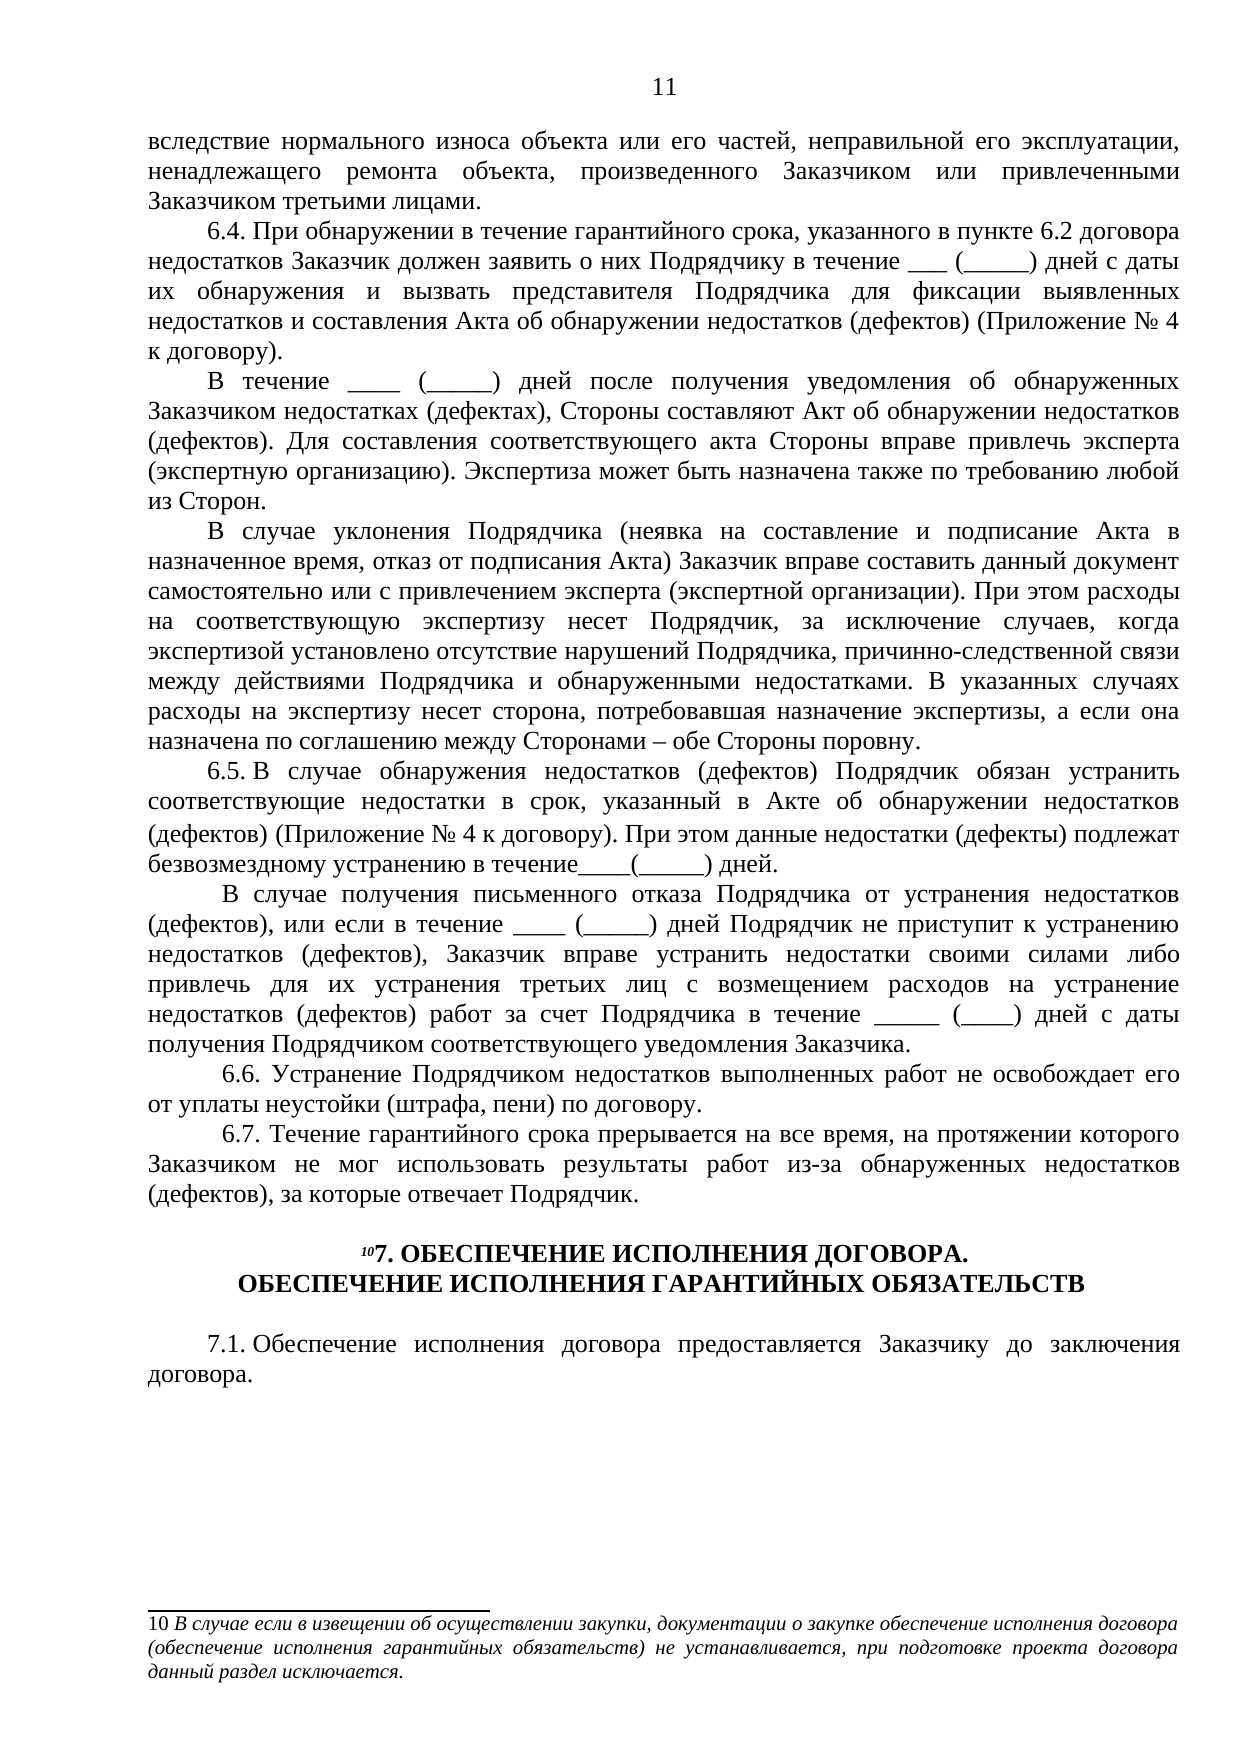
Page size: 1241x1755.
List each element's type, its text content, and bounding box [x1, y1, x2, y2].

text В случае если в извещении об осуществлении закупки, документации о закупке обеспечение исполнения договора (обеспечение исполнения гарантийных обязательств) не устанавливается, при подготовке проекта договора данный раздел исключается. [148, 1611, 1181, 1683]
text ОБЕСПЕЧЕНИЕ ИСПОЛНЕНИЯ ГАРАНТИЙНЫХ ОБЯЗАТЕЛЬСТВ [148, 1268, 1181, 1298]
text 6.7. Течение гарантийного срока прерывается на все время, на протяжении которого Заказчиком не мог использовать результаты работ из-за обнаруженных недостатков (дефектов), за которые отвечает Подрядчик. [148, 1118, 1181, 1208]
text 6.5. В случае обнаружения недостатков (дефектов) Подрядчик обязан устранить соответствующие недостатки в срок, указанный в Акте об обнаружении недостатков (дефектов) (Приложение № 4 к договору). При этом данные недостатки (дефекты) подлежат безвозмездному устранению в течение____(_____) дней. [148, 755, 1181, 878]
text В случае получения письменного отказа Подрядчика от устранения недостатков (дефектов), или если в течение ____ (_____) дней Подрядчик не приступит к устранению недостатков (дефектов), Заказчик вправе устранить недостатки своими силами либо привлечь для их устранения третьих лиц с возмещением расходов на устранение недостатков (дефектов) работ за счет Подрядчика в течение _____ (____) дней с даты получения Подрядчиком соответствующего уведомления Заказчика. [148, 878, 1181, 1058]
text вследствие нормального износа объекта или его частей, неправильной его эксплуатации, ненадлежащего ремонта объекта, произведенного Заказчиком или привлеченными Заказчиком третьими лицами. [148, 125, 1181, 215]
text 7. ОБЕСПЕЧЕНИЕ ИСПОЛНЕНИЯ ДОГОВОРА. [148, 1238, 1181, 1268]
text 7.1. Обеспечение исполнения договора предоставляется Заказчику до заключения договора. [148, 1328, 1181, 1388]
text В течение ____ (_____) дней после получения уведомления об обнаруженных Заказчиком недостатках (дефектах), Стороны составляют Акт об обнаружении недостатков (дефектов). Для составления соответствующего акта Стороны вправе привлечь эксперта (экспертную организацию). Экспертиза может быть назначена также по требованию любой из Сторон. [148, 365, 1181, 515]
text 6.4. При обнаружении в течение гарантийного срока, указанного в пункте 6.2 договора недостатков Заказчик должен заявить о них Подрядчику в течение ___ (_____) дней с даты их обнаружения и вызвать представителя Подрядчика для фиксации выявленных недостатков и составления Акта об обнаружении недостатков (дефектов) (Приложение № 4 к договору). [148, 215, 1181, 365]
text В случае уклонения Подрядчика (неявка на составление и подписание Акта в назначенное время, отказ от подписания Акта) Заказчик вправе составить данный документ самостоятельно или с привлечением эксперта (экспертной организации). При этом расходы на соответствующую экспертизу несет Подрядчик, за исключение случаев, когда экспертизой установлено отсутствие нарушений Подрядчика, причинно-следственной связи между действиями Подрядчика и обнаруженными недостатками. В указанных случаях расходы на экспертизу несет сторона, потребовавшая назначение экспертизы, а если она назначена по соглашению между Сторонами – обе Стороны поровну. [148, 515, 1181, 755]
text 6.6. Устранение Подрядчиком недостатков выполненных работ не освобождает его от уплаты неустойки (штрафа, пени) по договору. [148, 1058, 1181, 1118]
